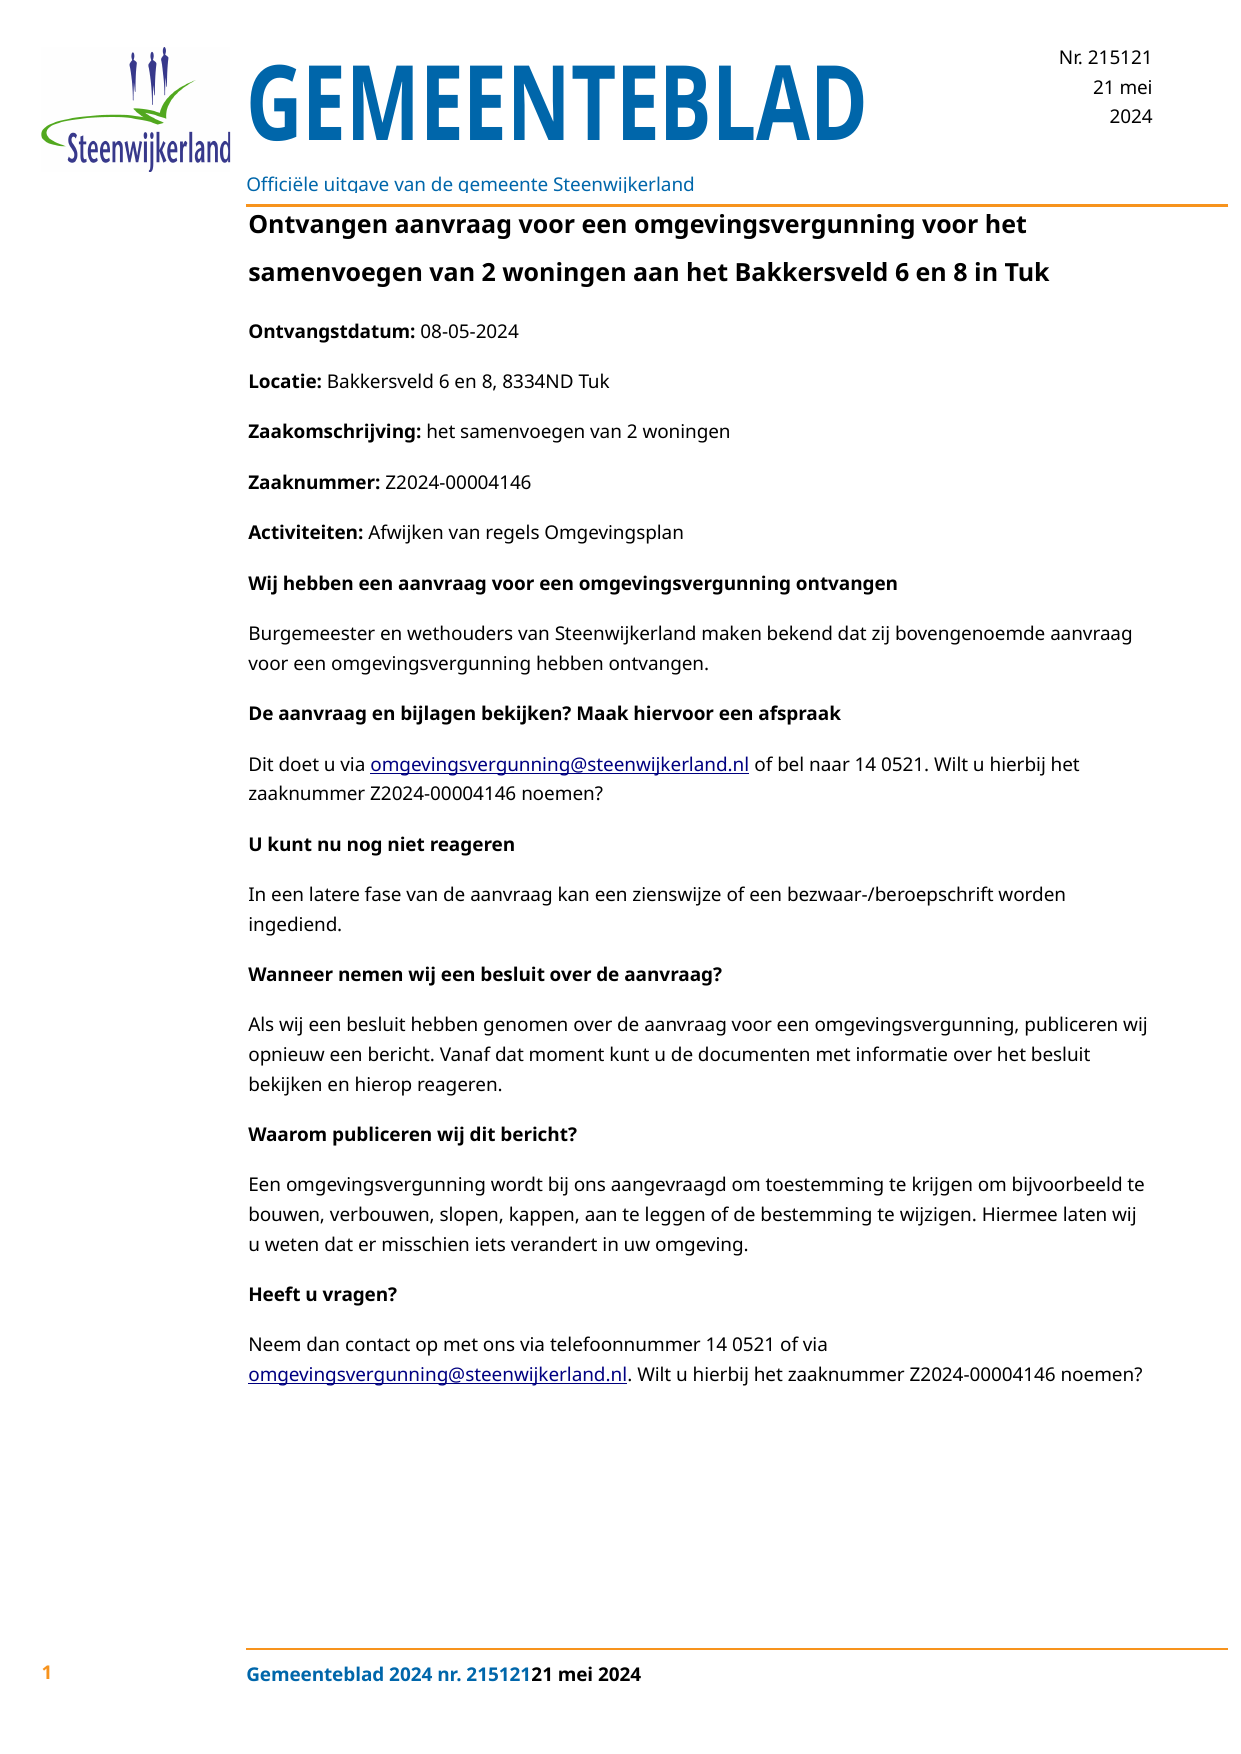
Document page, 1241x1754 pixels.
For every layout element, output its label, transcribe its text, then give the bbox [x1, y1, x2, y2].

text Als wij een besluit hebben genomen over de aanvraag voor een omgevingsvergunning, publiceren wij opnieuw een bericht. Vanaf dat moment kunt u de documenten met informatie over het besluit bekijken en hierop reageren. [248, 1012, 1152, 1097]
text De aanvraag en bijlagen bekijken? Maak hiervoor een afspraak [248, 700, 1152, 726]
text In een latere fase van de aanvraag kan een zienswijze of een bezwaar-/beroepschrift worden ingediend. [248, 881, 1152, 937]
text Waarom publiceren wij dit bericht? [248, 1121, 1152, 1147]
text Zaakomschrijving: het samenvoegen van 2 woningen [248, 419, 1152, 444]
picture [41, 47, 231, 172]
text U kunt nu nog niet reageren [248, 831, 1152, 857]
text Ontvangen aanvraag voor een omgevingsvergunning voor het samenvoegen van 2 woningen aan het Bakkersveld 6 en 8 in Tuk [248, 207, 1152, 288]
text Heeft u vragen? [248, 1281, 1152, 1307]
text Een omgevingsvergunning wordt bij ons aangevraagd om toestemming te krijgen om bijvoorbeeld te bouwen, verbouwen, slopen, kappen, aan te leggen of de bestemming te wijzigen. Hiermee laten wij u weten dat er misschien iets verandert in uw omgeving. [248, 1172, 1152, 1257]
text Wij hebben een aanvraag voor een omgevingsvergunning ontvangen [248, 570, 1152, 596]
text Wanneer nemen wij een besluit over de aanvraag? [248, 961, 1152, 987]
text Neem dan contact op met ons via telefoonnummer 14 0521 of via omgevingsvergunning@steenwijkerland.nl. Wilt u hierbij het zaaknummer Z2024-00004146 noemen? [248, 1332, 1152, 1387]
text Burgemeester en wethouders van Steenwijkerland maken bekend dat zij bovengenoemde aanvraag voor een omgevingsvergunning hebben ontvangen. [248, 620, 1152, 676]
text Dit doet u via omgevingsvergunning@steenwijkerland.nl of bel naar 14 0521. Wilt u hierbij het zaaknummer Z2024-00004146 noemen? [248, 751, 1152, 806]
text Locatie: Bakkersveld 6 en 8, 8334ND Tuk [248, 368, 1152, 394]
text Activiteiten: Afwijken van regels Omgevingsplan [248, 519, 1152, 545]
text Ontvangstdatum: 08-05-2024 [248, 318, 1152, 344]
text Zaaknummer: Z2024-00004146 [248, 469, 1152, 495]
